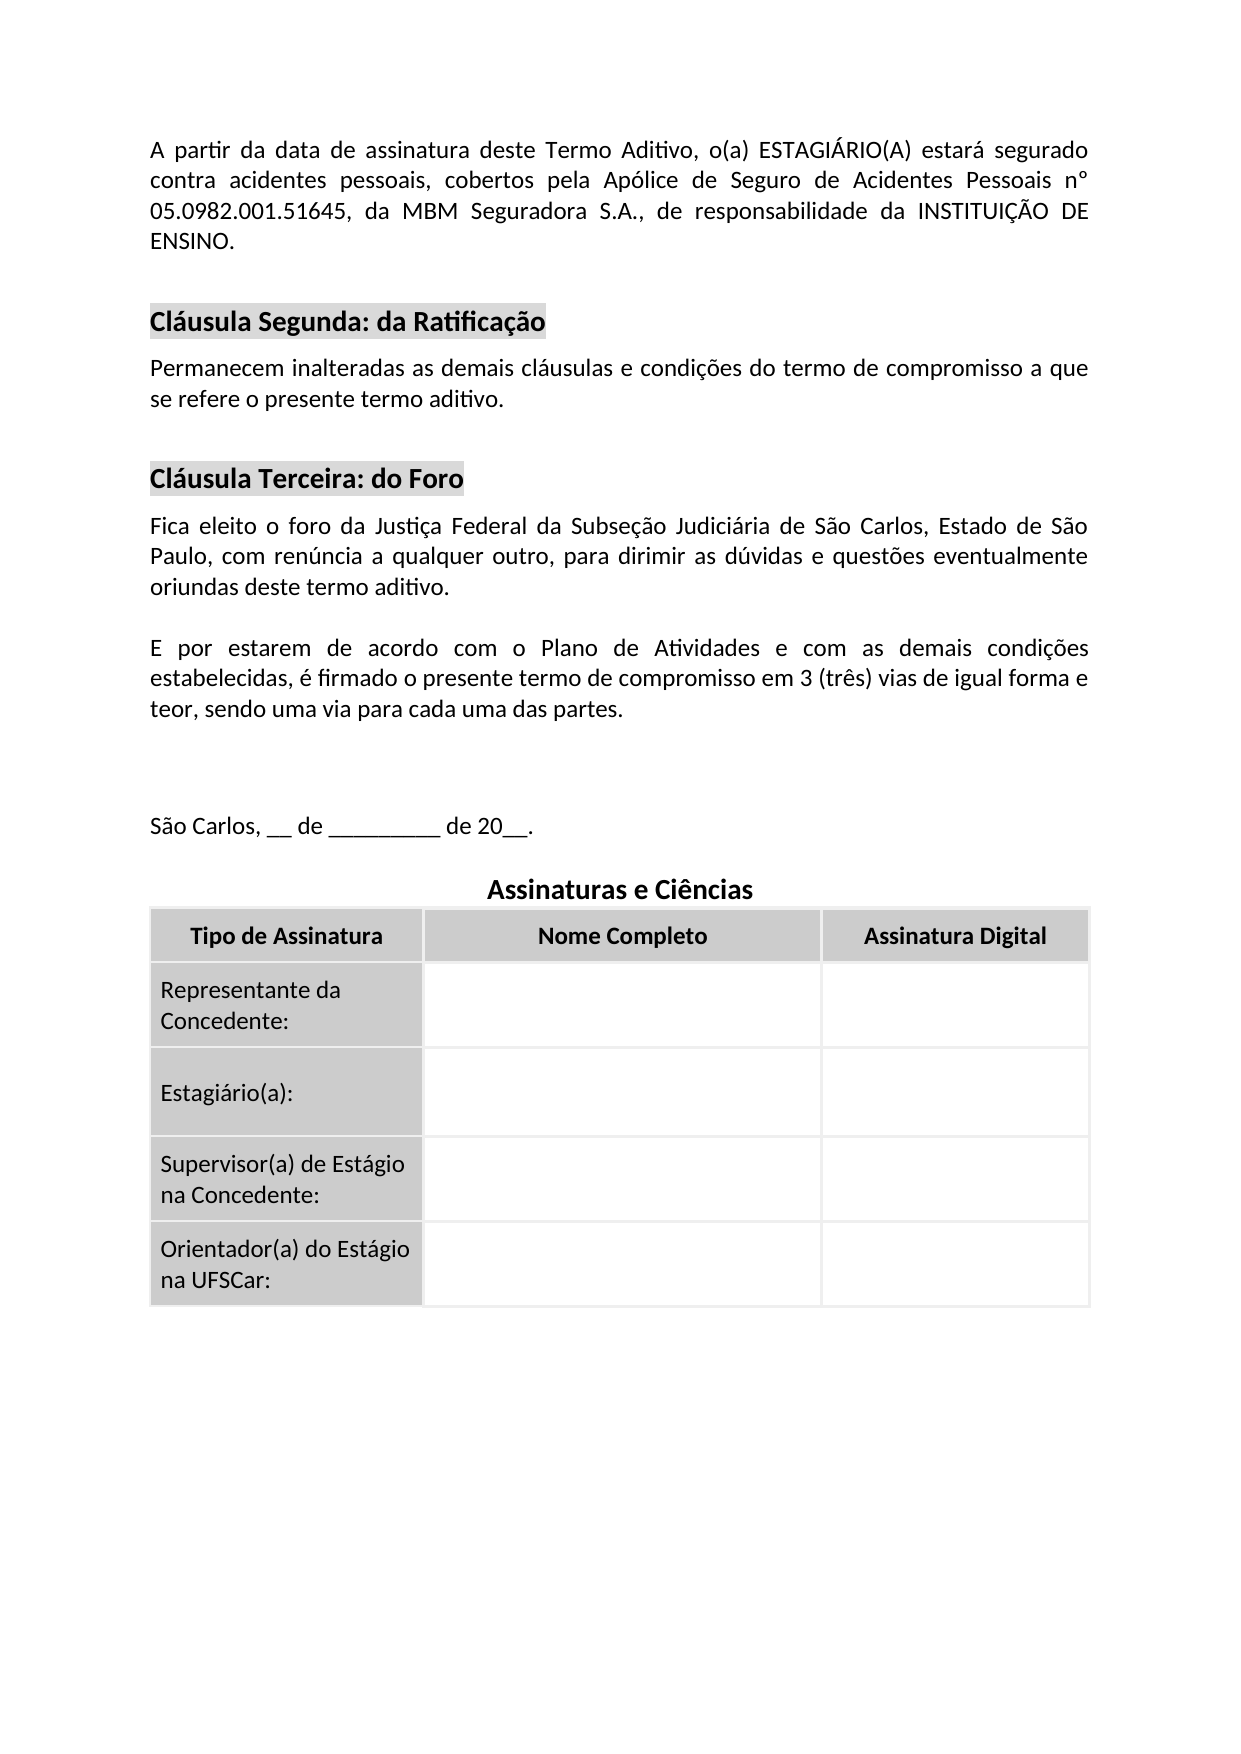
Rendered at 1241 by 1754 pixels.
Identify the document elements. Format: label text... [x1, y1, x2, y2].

text Permanecem inalteradas as demais cláusulas e condições do termo de compromisso a que se refere o presente termo aditivo. [150, 352, 1090, 413]
table_cell [425, 1049, 820, 1135]
table_cell Orientador(a) do Estágio na UFSCar: [151, 1222, 422, 1305]
table_header Tipo de Assinatura [151, 909, 422, 961]
subtitle Cláusula Segunda: da Ratificação [150, 303, 1090, 339]
text Assinaturas e Ciências [150, 871, 1090, 906]
text São Carlos, __ de _________ de 20__. [150, 810, 1090, 840]
table_cell [823, 1138, 1088, 1220]
subtitle Cláusula Terceira: do Foro [150, 461, 1090, 496]
table_cell [425, 1223, 820, 1305]
table_cell [425, 1138, 820, 1220]
table_header Nome Completo [425, 910, 820, 961]
table_cell [425, 964, 820, 1046]
table_cell [823, 964, 1088, 1046]
text E por estarem de acordo com o Plano de Atividades e com as demais condições estabelecidas, é firmado o presente termo de compromisso em 3 (três) vias de igual forma e teor, sendo uma via para cada uma das partes. [150, 632, 1090, 723]
table_cell Supervisor(a) de Estágio na Concedente: [151, 1137, 422, 1220]
table_cell [823, 1223, 1088, 1305]
table_header Assinatura Digital [823, 910, 1088, 961]
table_cell Estagiário(a): [151, 1048, 422, 1135]
table_cell [823, 1049, 1088, 1135]
text Fica eleito o foro da Justiça Federal da Subseção Judiciária de São Carlos, Estado de São Paulo, com renúncia a qualquer outro, para dirimir as dúvidas e questões eventualmente oriundas deste termo aditivo. [150, 510, 1090, 601]
text A partir da data de assinatura deste Termo Aditivo, o(a) ESTAGIÁRIO(A) estará segurado contra acidentes pessoais, cobertos pela Apólice de Seguro de Acidentes Pessoais nº 05.0982.001.51645, da MBM Seguradora S.A., de responsabilidade da INSTITUIÇÃO DE ENSINO. [150, 134, 1090, 256]
table_cell Representante da Concedente: [151, 963, 422, 1046]
